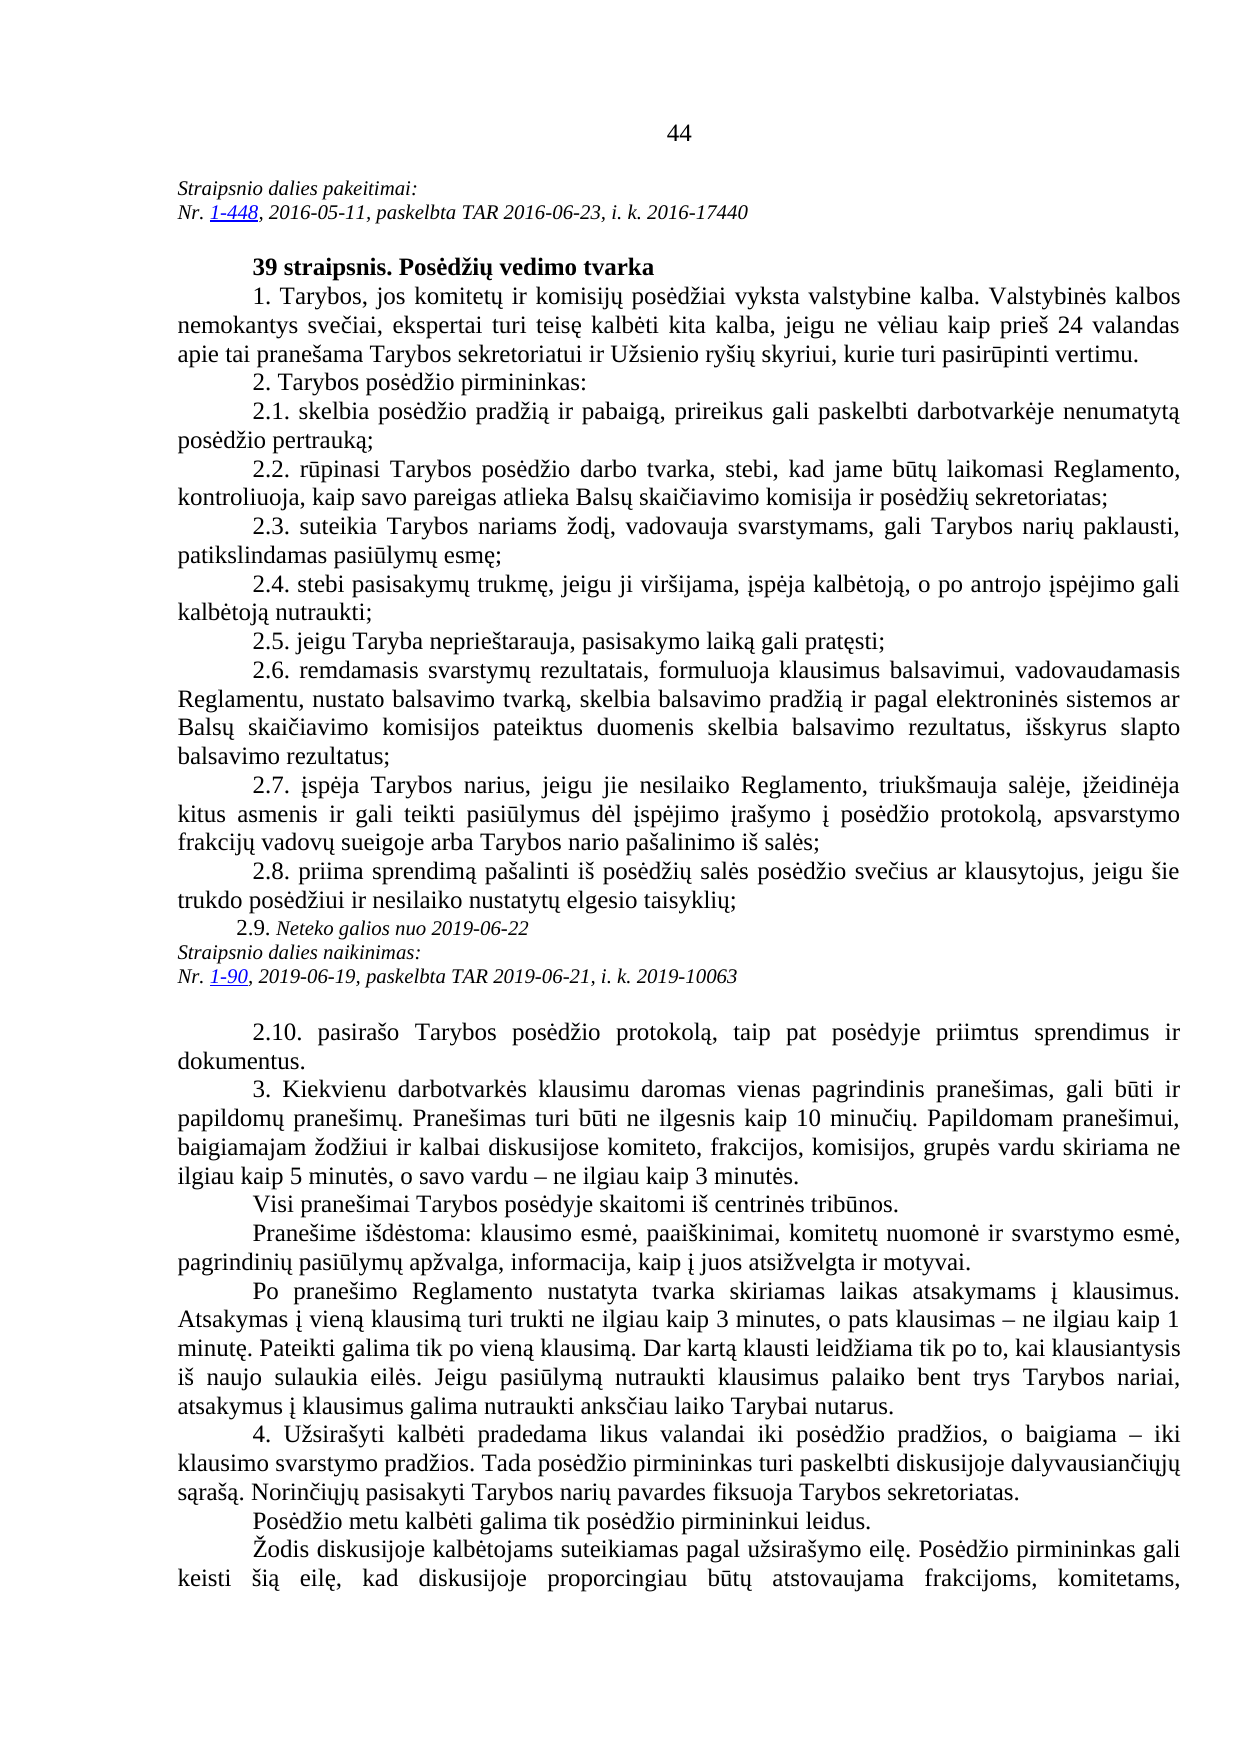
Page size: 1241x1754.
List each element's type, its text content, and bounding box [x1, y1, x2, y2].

text 2.10. pasirašo Tarybos posėdžio protokolą, taip pat posėdyje priimtus sprendimus ir dokumentus. [177, 1017, 1181, 1074]
text Pranešime išdėstoma: klausimo esmė, paaiškinimai, komitetų nuomonė ir svarstymo esmė, pagrindinių pasiūlymų apžvalga, informacija, kaip į juos atsižvelgta ir motyvai. [177, 1218, 1181, 1276]
text Posėdžio metu kalbėti galima tik posėdžio pirmininkui leidus. [177, 1506, 1181, 1534]
text 2.8. priima sprendimą pašalinti iš posėdžių salės posėdžio svečius ar klausytojus, jeigu šie trukdo posėdžiui ir nesilaiko nustatytų elgesio taisyklių; [177, 856, 1181, 914]
text Po pranešimo Reglamento nustatyta tvarka skiriamas laikas atsakymams į klausimus. Atsakymas į vieną klausimą turi trukti ne ilgiau kaip 3 minutes, o pats klausimas – ne ilgiau kaip 1 minutę. Pateikti galima tik po vieną klausimą. Dar kartą klausti leidžiama tik po to, kai klausiantysis iš naujo sulaukia eilės. Jeigu pasiūlymą nutraukti klausimus palaiko bent trys Tarybos nariai, atsakymus į klausimus galima nutraukti anksčiau laiko Tarybai nutarus. [177, 1276, 1181, 1419]
text 4. Užsirašyti kalbėti pradedama likus valandai iki posėdžio pradžios, o baigiama – iki klausimo svarstymo pradžios. Tada posėdžio pirmininkas turi paskelbti diskusijoje dalyvausiančiųjų sąrašą. Norinčiųjų pasisakyti Tarybos narių pavardes fiksuoja Tarybos sekretoriatas. [177, 1419, 1181, 1506]
text 2.3. suteikia Tarybos nariams žodį, vadovauja svarstymams, gali Tarybos narių paklausti, patikslindamas pasiūlymų esmę; [177, 511, 1181, 569]
text Žodis diskusijoje kalbėtojams suteikiamas pagal užsirašymo eilę. Posėdžio pirmininkas gali keisti šią eilę, kad diskusijoje proporcingiau būtų atstovaujama frakcijoms, komitetams, [177, 1534, 1181, 1592]
text 3. Kiekvienu darbotvarkės klausimu daromas vienas pagrindinis pranešimas, gali būti ir papildomų pranešimų. Pranešimas turi būti ne ilgesnis kaip 10 minučių. Papildomam pranešimui, baigiamajam žodžiui ir kalbai diskusijose komiteto, frakcijos, komisijos, grupės vardu skiriama ne ilgiau kaip 5 minutės, o savo vardu – ne ilgiau kaip 3 minutės. [177, 1074, 1181, 1189]
text 2.2. rūpinasi Tarybos posėdžio darbo tvarka, stebi, kad jame būtų laikomasi Reglamento, kontroliuoja, kaip savo pareigas atlieka Balsų skaičiavimo komisija ir posėdžių sekretoriatas; [177, 454, 1181, 511]
text 2. Tarybos posėdžio pirmininkas: [177, 367, 1181, 396]
text 2.1. skelbia posėdžio pradžią ir pabaigą, prireikus gali paskelbti darbotvarkėje nenumatytą posėdžio pertrauką; [177, 396, 1181, 454]
text 39 straipsnis. Posėdžių vedimo tvarka [177, 252, 1181, 281]
text Straipsnio dalies naikinimas: [177, 940, 1181, 964]
text Nr. 1-448, 2016-05-11, paskelbta TAR 2016-06-23, i. k. 2016-17440 [177, 200, 1181, 224]
text 2.4. stebi pasisakymų trukmę, jeigu ji viršijama, įspėja kalbėtoją, o po antrojo įspėjimo gali kalbėtoją nutraukti; [177, 569, 1181, 626]
text Straipsnio dalies pakeitimai: [177, 176, 1181, 200]
text Nr. 1-90, 2019-06-19, paskelbta TAR 2019-06-21, i. k. 2019-10063 [177, 964, 1181, 988]
text 2.9. Neteko galios nuo 2019-06-22 [177, 914, 1181, 940]
text Visi pranešimai Tarybos posėdyje skaitomi iš centrinės tribūnos. [177, 1189, 1181, 1218]
text 2.5. jeigu Taryba neprieštarauja, pasisakymo laiką gali pratęsti; [177, 626, 1181, 655]
text 2.7. įspėja Tarybos narius, jeigu jie nesilaiko Reglamento, triukšmauja salėje, įžeidinėja kitus asmenis ir gali teikti pasiūlymus dėl įspėjimo įrašymo į posėdžio protokolą, apsvarstymo frakcijų vadovų sueigoje arba Tarybos nario pašalinimo iš salės; [177, 770, 1181, 856]
text 1. Tarybos, jos komitetų ir komisijų posėdžiai vyksta valstybine kalba. Valstybinės kalbos nemokantys svečiai, ekspertai turi teisę kalbėti kita kalba, jeigu ne vėliau kaip prieš 24 valandas apie tai pranešama Tarybos sekretoriatui ir Užsienio ryšių skyriui, kurie turi pasirūpinti vertimu. [177, 281, 1181, 367]
text 2.6. remdamasis svarstymų rezultatais, formuluoja klausimus balsavimui, vadovaudamasis Reglamentu, nustato balsavimo tvarką, skelbia balsavimo pradžią ir pagal elektroninės sistemos ar Balsų skaičiavimo komisijos pateiktus duomenis skelbia balsavimo rezultatus, išskyrus slapto balsavimo rezultatus; [177, 655, 1181, 770]
